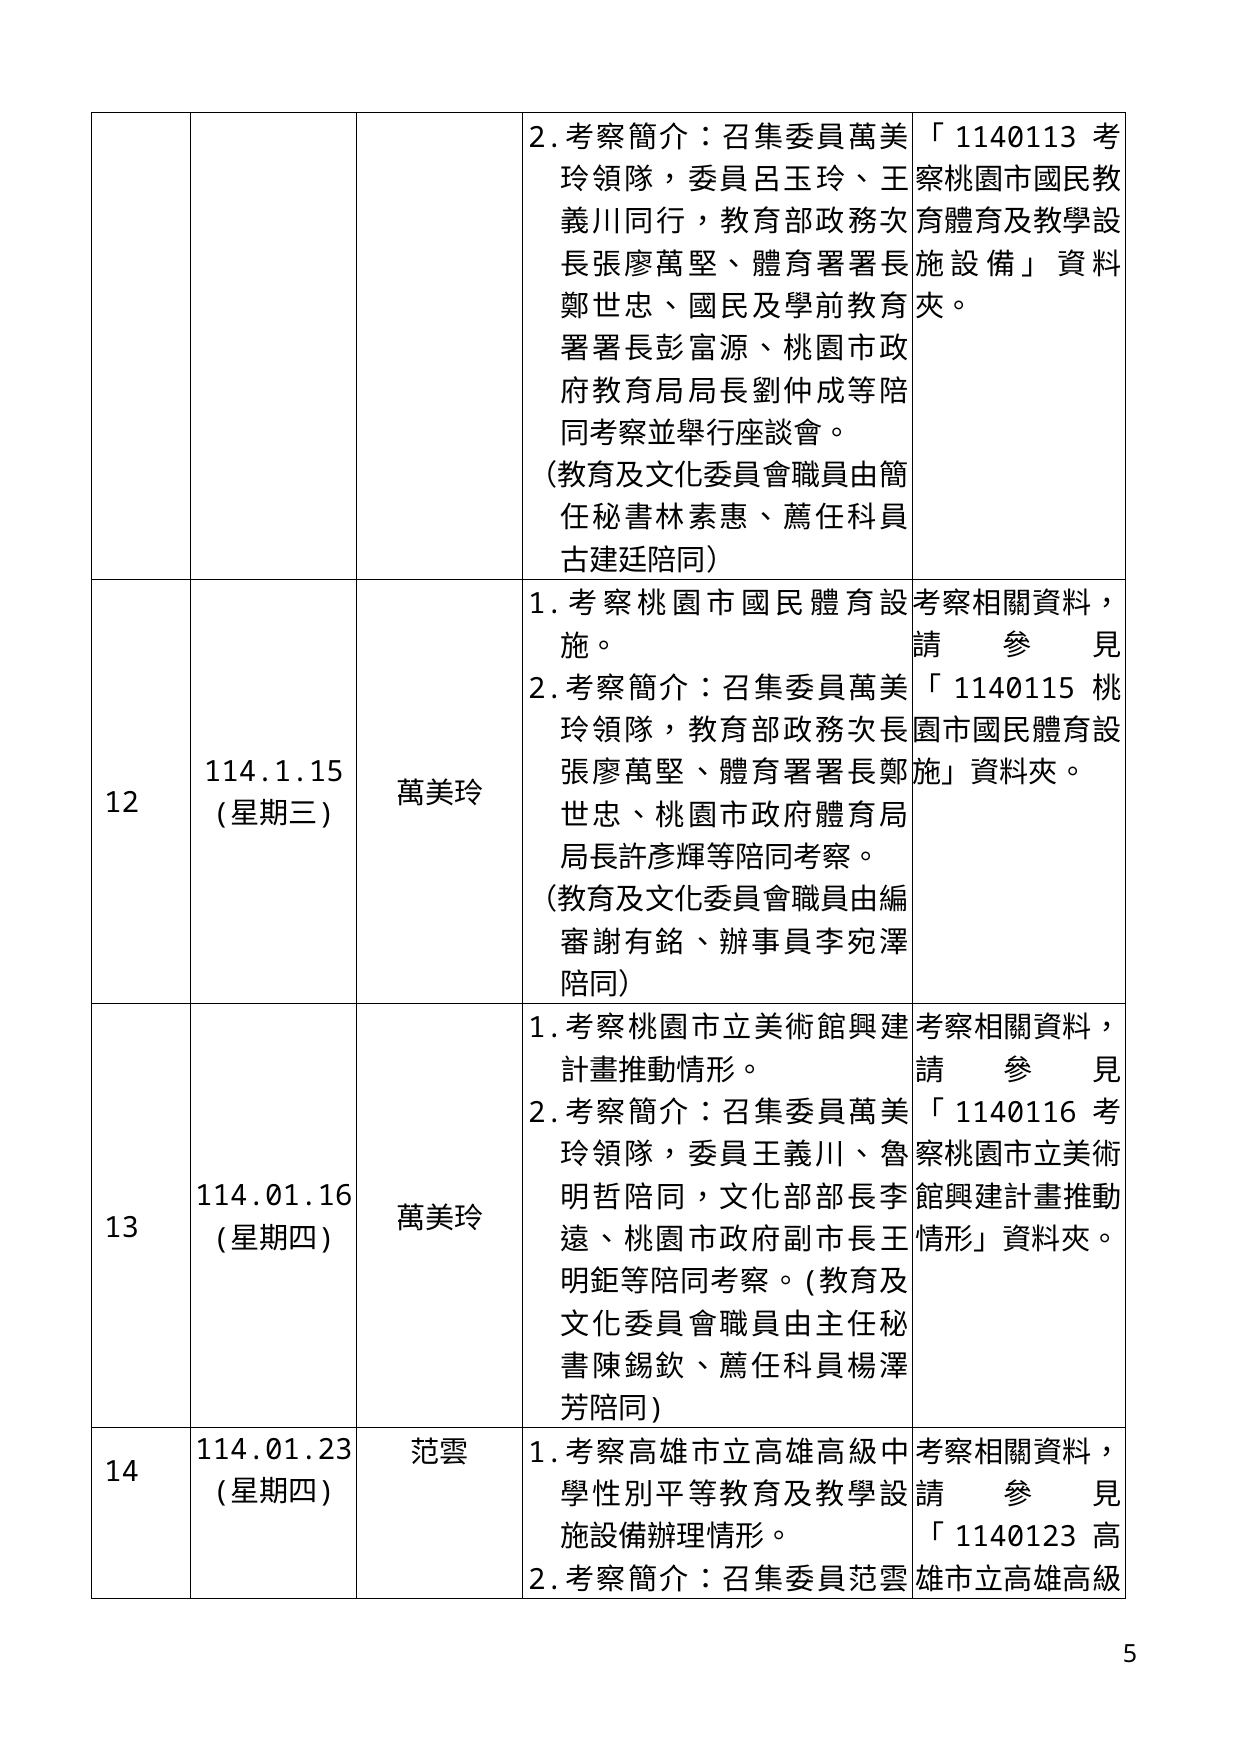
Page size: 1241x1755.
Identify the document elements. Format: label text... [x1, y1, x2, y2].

table_cell [191, 113, 356, 579]
table_cell 萬美玲 [357, 1004, 522, 1427]
table_cell 114.1.15 (星期三) [191, 580, 356, 1003]
table_cell [92, 580, 190, 1003]
table_cell 范雲 [357, 1428, 522, 1598]
table_cell 1.考察桃園市國民體育設施。 2.考察簡介：召集委員萬美玲領隊，教育部政務次長張廖萬堅、體育署署長鄭世忠、桃園市政府體育局局長許彥輝等陪同考察。 （教育及文化委員會職員由編審謝有銘、辦事員李宛澤陪同） [523, 580, 912, 1003]
table_cell 1.考察高雄市立高雄高級中學性別平等教育及教學設施設備辦理情形。 2.考察簡介：召集委員范雲 [523, 1428, 912, 1598]
table_cell 考察相關資料，請參見「1140123高雄市立高雄高級 [913, 1428, 1125, 1598]
table_cell 114.01.16 (星期四) [191, 1004, 356, 1427]
table_cell 「1140113考察桃園市國民教育體育及教學設施設備」資料夾。 [913, 113, 1125, 579]
table_cell 考察相關資料，請參見「1140115桃園市國民體育設施」資料夾。 [913, 580, 1125, 1003]
table_cell [92, 1004, 190, 1427]
table_cell 萬美玲 [357, 580, 522, 1003]
table_cell [357, 113, 522, 579]
table_cell 114.01.23 (星期四) [191, 1428, 356, 1598]
table_cell [92, 113, 190, 579]
table_cell 1.考察桃園市立美術館興建計畫推動情形。 2.考察簡介：召集委員萬美玲領隊，委員王義川、魯明哲陪同，文化部部長李遠、桃園市政府副市長王明鉅等陪同考察。(教育及文化委員會職員由主任秘書陳錫欽、薦任科員楊澤芳陪同) [523, 1004, 912, 1427]
table_cell 2.考察簡介：召集委員萬美玲領隊，委員呂玉玲、王義川同行，教育部政務次長張廖萬堅、體育署署長鄭世忠、國民及學前教育署署長彭富源、桃園市政府教育局局長劉仲成等陪同考察並舉行座談會。 （教育及文化委員會職員由簡任秘書林素惠、薦任科員古建廷陪同） [523, 113, 912, 579]
table_cell 考察相關資料，請參見「1140116考察桃園市立美術館興建計畫推動情形」資料夾。 [913, 1004, 1125, 1427]
table_cell [92, 1428, 190, 1598]
